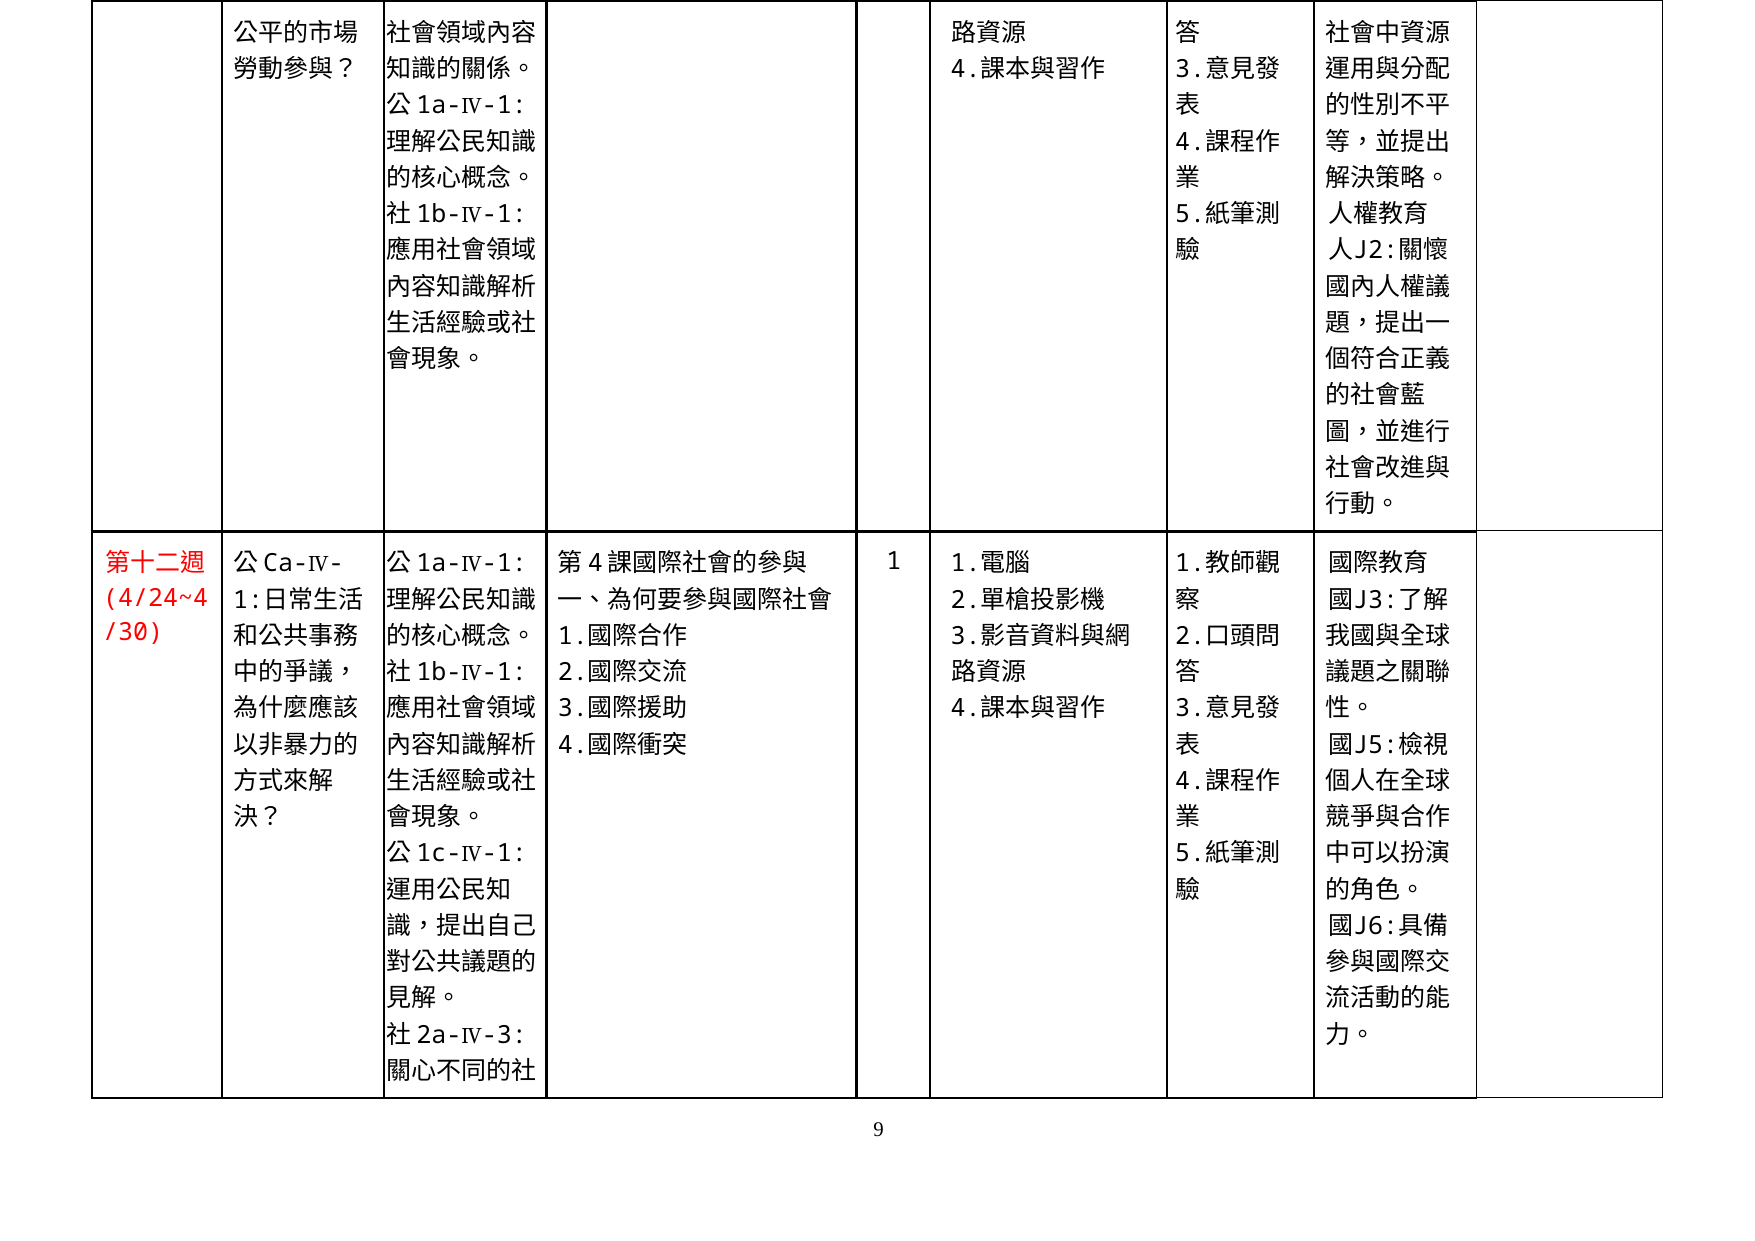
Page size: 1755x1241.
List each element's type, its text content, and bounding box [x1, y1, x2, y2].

table_cell [858, 2, 929, 530]
table_cell [1477, 531, 1662, 1097]
table_cell 第4課國際社會的參與 一、為何要參與國際社會 1.國際合作 2.國際交流 3.國際援助 4.國際衝突 [548, 533, 855, 1097]
table_cell 公Ca-Ⅳ-1:日常生活和公共事務中的爭議，為什麼應該以非暴力的方式來解決？ [223, 533, 383, 1097]
table_cell 答 3.意見發表 4.課程作業 5.紙筆測驗 [1168, 2, 1313, 530]
table_cell [1477, 1, 1662, 530]
table_cell [548, 2, 855, 530]
table_cell 社會中資源運用與分配的性別不平等，並提出解決策略。 人權教育 人J2:關懷國內人權議題，提出一個符合正義的社會藍圖，並進行社會改進與行動。 [1315, 2, 1476, 530]
table_cell 路資源 4.課本與習作 [931, 2, 1166, 530]
table_cell 國際教育 國J3:了解我國與全球議題之關聯性。 國J5:檢視個人在全球競爭與合作中可以扮演的角色。 國J6:具備參與國際交流活動的能力。 [1315, 533, 1476, 1097]
table_cell 1.教師觀察 2.口頭問答 3.意見發表 4.課程作業 5.紙筆測驗 [1168, 533, 1313, 1097]
table_cell [93, 2, 221, 530]
table_cell 公平的市場勞動參與？ [223, 2, 383, 530]
table_cell 1 [858, 533, 929, 1097]
table_cell 公1a-Ⅳ-1:理解公民知識的核心概念。 社1b-Ⅳ-1:應用社會領域內容知識解析生活經驗或社會現象。 公1c-Ⅳ-1:運用公民知識，提出自己對公共議題的見解。 社2a-Ⅳ-3:關心不同的社 [385, 533, 545, 1097]
table_cell 1.電腦 2.單槍投影機 3.影音資料與網路資源 4.課本與習作 [931, 533, 1166, 1097]
table_cell 第十二週(4/24~4/30) [93, 533, 221, 1097]
table_cell 社會領域內容知識的關係。 公1a-Ⅳ-1:理解公民知識的核心概念。 社1b-Ⅳ-1:應用社會領域內容知識解析生活經驗或社會現象。 [385, 2, 545, 530]
